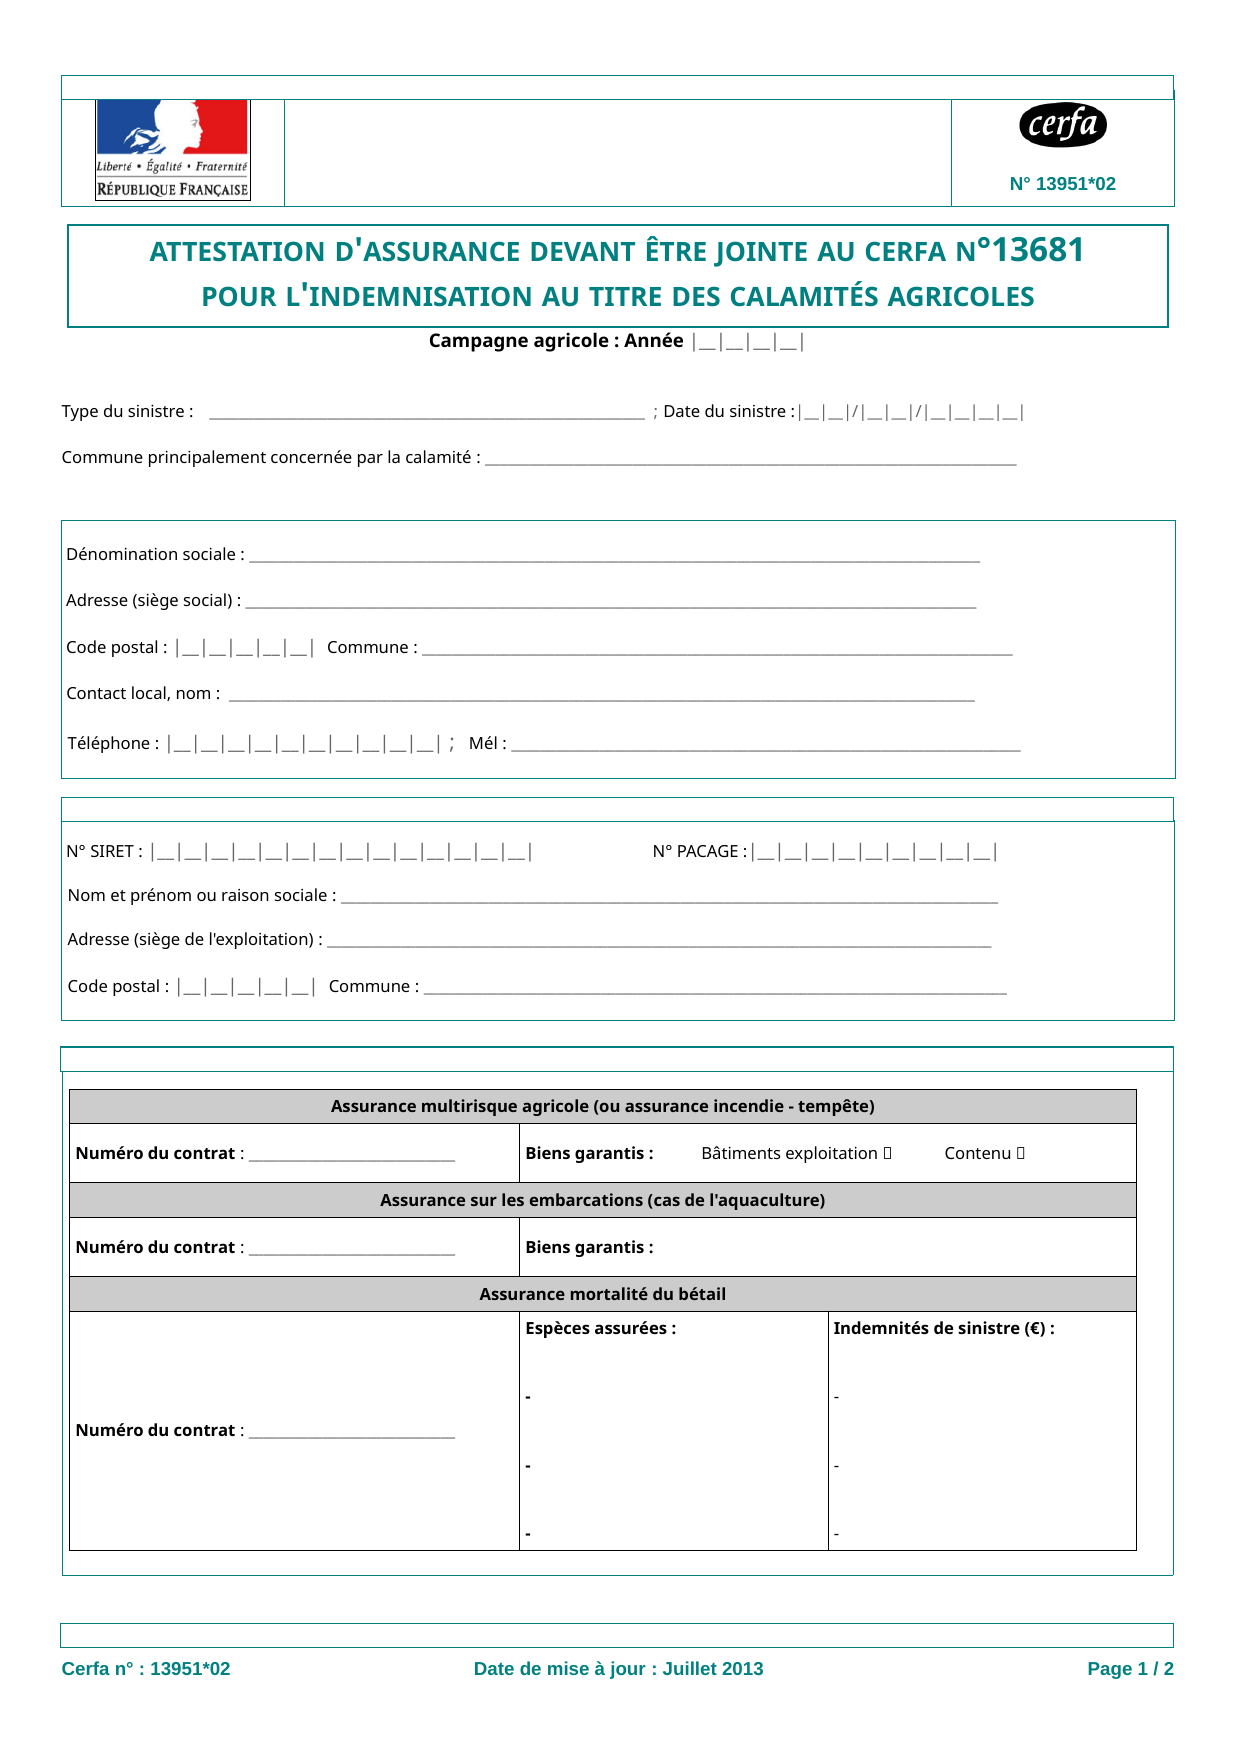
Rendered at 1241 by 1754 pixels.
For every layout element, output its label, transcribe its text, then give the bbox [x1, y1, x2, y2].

table_header [285, 100, 951, 206]
text Dénomination sociale : ___________________________________________________________________________________________________ [62, 543, 1175, 565]
table_header Assurance multirisque agricole (ou assurance incendie - tempête) [70, 1090, 1136, 1123]
text GARANTIES (suite) [61, 1626, 1173, 1647]
text Nom et prénom ou raison sociale : _________________________________________________________________________________________ [67, 884, 1168, 906]
text Campagne agricole : Année |__|__|__|__| [61, 224, 1174, 353]
text IDeNTIFICATION du BéNéFICIAiRE / ASSURé [62, 801, 1173, 821]
table_cell Assurance mortalité du bétail [70, 1277, 1136, 1311]
table_header N° 13951*02 [952, 100, 1174, 206]
text Code postal : |__|__|__|__|__| Commune : ________________________________________________________________________________ [62, 633, 1169, 659]
table_header [96, 100, 250, 200]
table_cell Indemnités de sinistre (€) : - - - [829, 1312, 1136, 1550]
table_cell Numéro du contrat : ____________________________ [70, 1218, 519, 1276]
text Type du sinistre : ___________________________________________________________ ; Date du sinistre :|__|__|/|__|__|/|__|__|__|__| [61, 399, 1174, 422]
text Code postal : |__|__|__|__|__| Commune : _______________________________________________________________________________ [67, 972, 1168, 998]
text pour l'indemnisation au titre des calamités agricoles [69, 271, 1167, 317]
text Identification de l'organisme d'assurance [62, 79, 1173, 99]
text GARANTIES [61, 1050, 1173, 1071]
table_cell Numéro du contrat : ____________________________ [70, 1124, 519, 1182]
table_header [62, 100, 284, 206]
table_cell Espèces assurées : - - - [520, 1312, 828, 1550]
table_cell Biens garantis : Bâtiments exploitation  Contenu  [520, 1124, 1136, 1182]
text Adresse (siège social) : ___________________________________________________________________________________________________ [62, 588, 1175, 611]
table_cell Biens garantis : [520, 1218, 1136, 1276]
text Contact local, nom : _____________________________________________________________________________________________________ [62, 682, 1169, 704]
table_cell Assurance sur les embarcations (cas de l'aquaculture) [70, 1183, 1136, 1217]
text Adresse (siège de l'exploitation) : __________________________________________________________________________________________ [67, 927, 1168, 950]
text N° SIRET : |__|__|__|__|__|__|__|__|__|__|__|__|__|__| N° PACAGE :|__|__|__|__|__|__|__|__|__| [62, 838, 1174, 863]
text Commune principalement concernée par la calamité : ________________________________________________________________________ [61, 446, 1174, 468]
text attestation d'assurance devant être jointe au cerfa n°13681 [69, 226, 1167, 271]
table_cell Numéro du contrat : ____________________________ [70, 1312, 519, 1550]
text Téléphone : |__|__|__|__|__|__|__|__|__|__| ; Mél : _____________________________________________________________________ [67, 727, 1169, 756]
